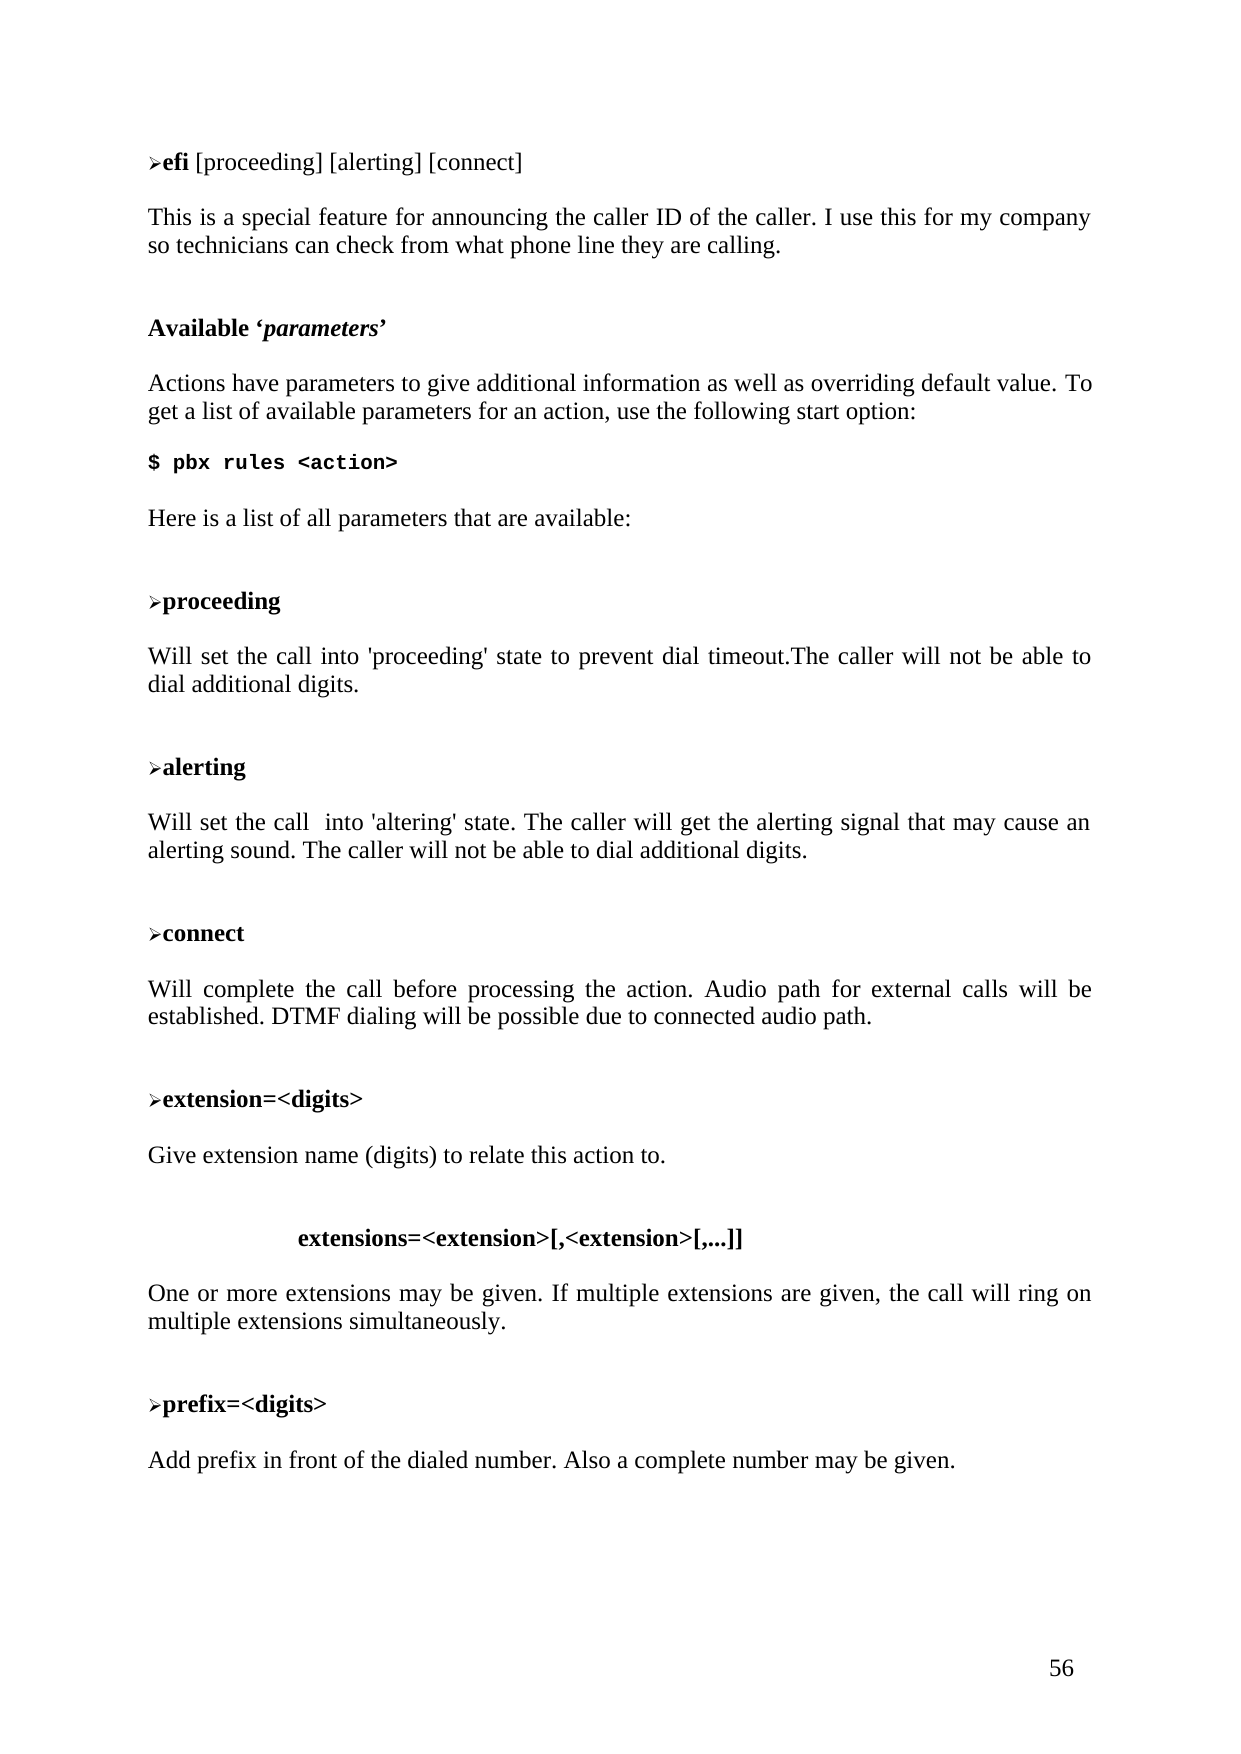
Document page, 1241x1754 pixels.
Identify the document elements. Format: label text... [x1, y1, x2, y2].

list proceeding [148, 587, 1092, 614]
text One or more extensions may be given. If multiple extensions are given, the call will ring on multiple extensions simultaneously. [148, 1279, 1092, 1335]
text Here is a list of all parameters that are available: [148, 504, 1092, 531]
list connect [148, 919, 1092, 947]
text $ pbx rules <action> [148, 452, 1092, 476]
list prefix=<digits> [148, 1390, 1092, 1418]
list efi [proceeding] [alerting] [connect] [148, 148, 1092, 175]
text This is a special feature for announcing the caller ID of the caller. I use this for my company so technicians can check from what phone line they are calling. [148, 203, 1092, 258]
text extensions=<extension>[,<extension>[,...]] [298, 1224, 1092, 1252]
text Available ‘parameters’ [148, 314, 1092, 342]
text Give extension name (digits) to relate this action to. [148, 1141, 1092, 1169]
text Add prefix in front of the dialed number. Also a complete number may be given. [148, 1446, 1092, 1473]
list extension=<digits> [148, 1086, 1092, 1113]
text Will complete the call before processing the action. Audio path for external calls will be established. DTMF dialing will be possible due to connected audio path. [148, 975, 1092, 1030]
list Actions have parameters to give additional information as well as overriding default value. To get a list of available parameters for an action, use the following start option: [148, 369, 1092, 425]
list alerting [148, 753, 1092, 781]
text Will set the call into 'proceeding' state to prevent dial timeout.The caller will not be able to dial additional digits. [148, 642, 1092, 698]
text Will set the call into 'altering' state. The caller will get the alerting signal that may cause an alerting sound. The caller will not be able to dial additional digits. [148, 808, 1092, 864]
